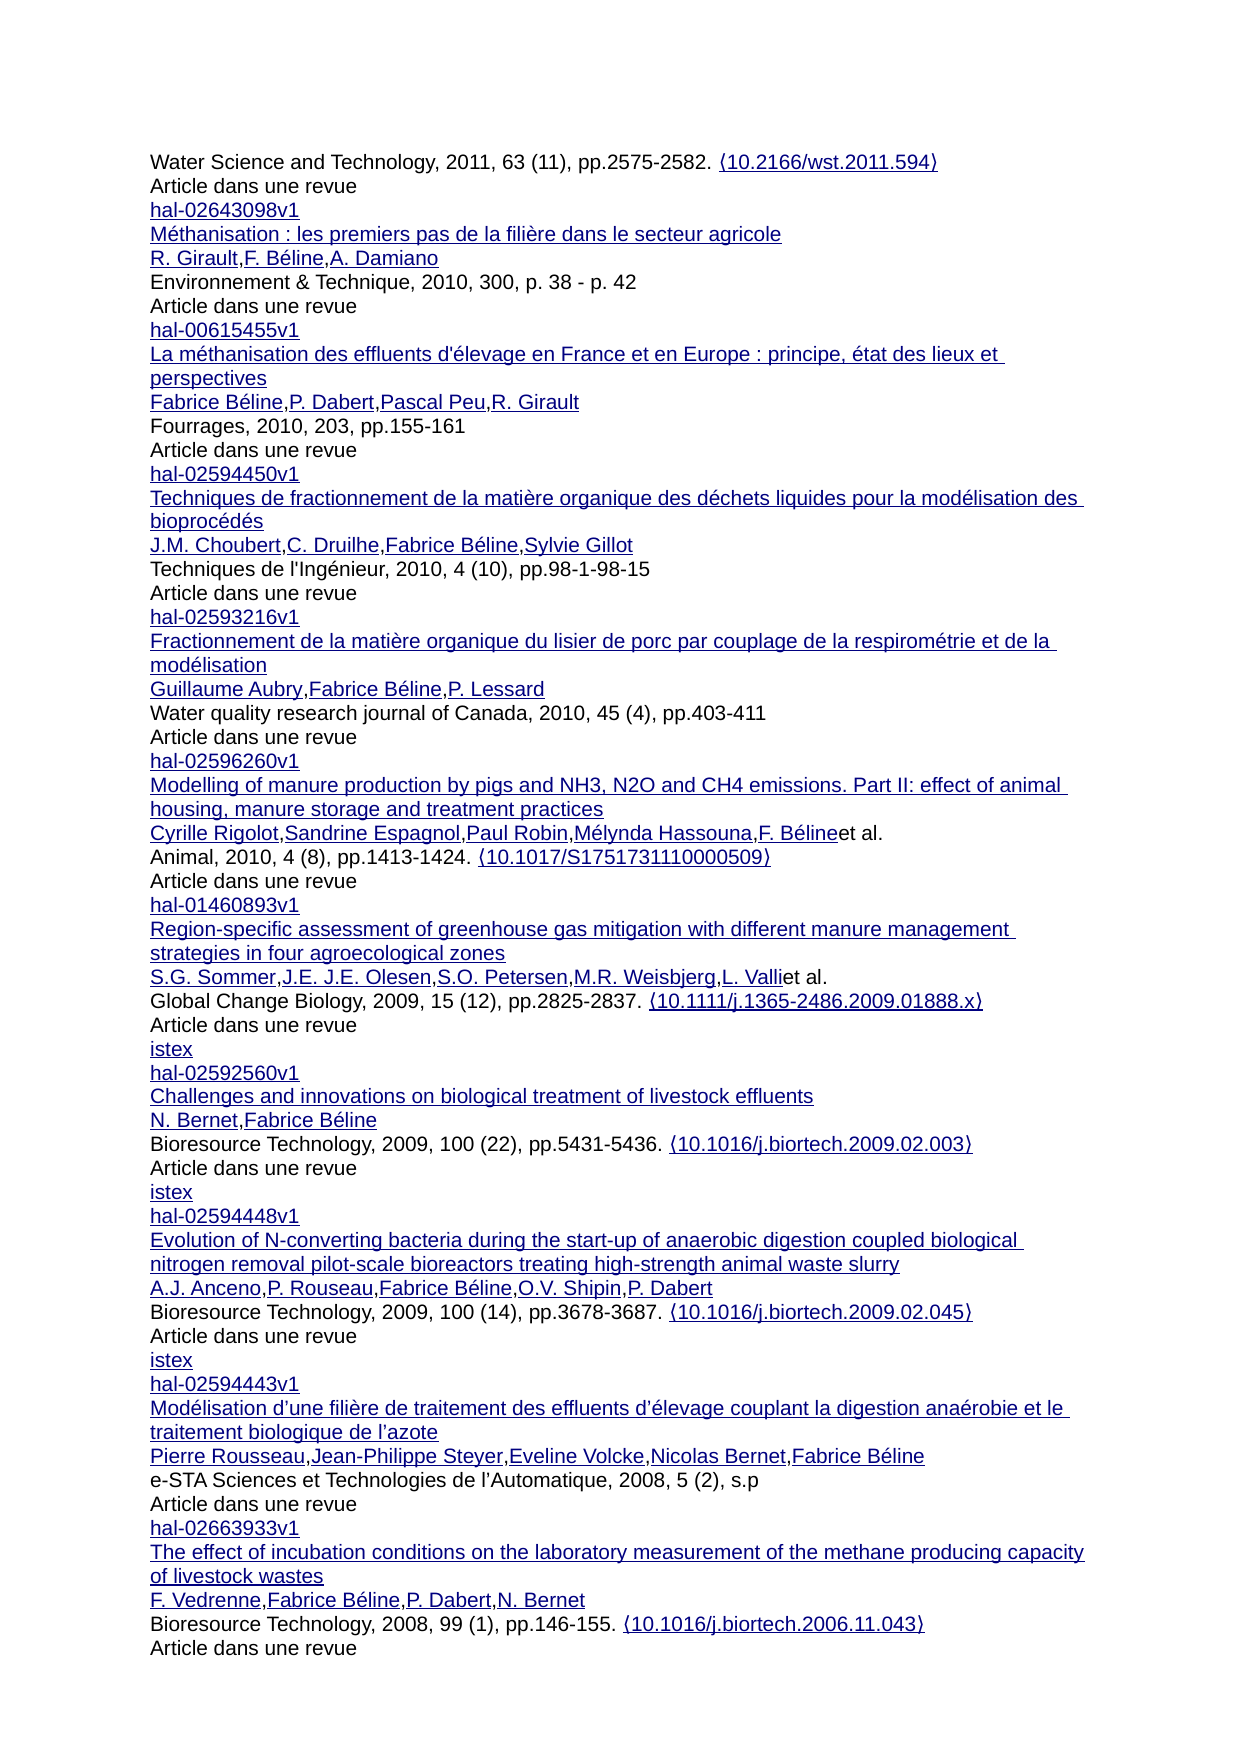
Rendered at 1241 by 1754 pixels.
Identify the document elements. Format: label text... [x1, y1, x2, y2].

table_cell Techniques de fractionnement de la matière organique des déchets liquides pour la modélisation des bioprocédés J.M. Choubert,C. Druilhe,Fabrice Béline,Sylvie Gillot Techniques de l'Ingénieur, 2010, 4 (10), pp.98-1-98-15 Article dans une revue hal-02593216v1 [150, 485, 1090, 629]
table_cell Modélisation d’une filière de traitement des effluents d’élevage couplant la digestion anaérobie et le traitement biologique de l’azote Pierre Rousseau,Jean-Philippe Steyer,Eveline Volcke,Nicolas Bernet,Fabrice Béline e-STA Sciences et Technologies de l’Automatique, 2008, 5 (2), s.p Article dans une revue hal-02663933v1 [150, 1396, 1090, 1539]
table_cell Challenges and innovations on biological treatment of livestock effluents N. Bernet,Fabrice Béline Bioresource Technology, 2009, 100 (22), pp.5431-5436. ⟨10.1016/j.biortech.2009.02.003⟩ Article dans une revue istex hal-02594448v1 [150, 1084, 1090, 1228]
table_cell Region-specific assessment of greenhouse gas mitigation with different manure management strategies in four agroecological zones S.G. Sommer,J.E. J.E. Olesen,S.O. Petersen,M.R. Weisbjerg,L. Valliet al. Global Change Biology, 2009, 15 (12), pp.2825-2837. ⟨10.1111/j.1365-2486.2009.01888.x⟩ Article dans une revue istex hal-02592560v1 [150, 917, 1090, 1084]
table_cell Fractionnement de la matière organique du lisier de porc par couplage de la respirométrie et de la modélisation Guillaume Aubry,Fabrice Béline,P. Lessard Water quality research journal of Canada, 2010, 45 (4), pp.403-411 Article dans une revue hal-02596260v1 [150, 629, 1090, 773]
table_cell Modelling of manure production by pigs and NH3, N2O and CH4 emissions. Part II: effect of animal housing, manure storage and treatment practices Cyrille Rigolot,Sandrine Espagnol,Paul Robin,Mélynda Hassouna,F. Bélineet al. Animal, 2010, 4 (8), pp.1413-1424. ⟨10.1017/S1751731110000509⟩ Article dans une revue hal-01460893v1 [150, 773, 1090, 917]
table_cell La méthanisation des effluents d'élevage en France et en Europe : principe, état des lieux et perspectives Fabrice Béline,P. Dabert,Pascal Peu,R. Girault Fourrages, 2010, 203, pp.155-161 Article dans une revue hal-02594450v1 [150, 342, 1090, 485]
table_cell The effect of incubation conditions on the laboratory measurement of the methane producing capacity of livestock wastes F. Vedrenne,Fabrice Béline,P. Dabert,N. Bernet Bioresource Technology, 2008, 99 (1), pp.146-155. ⟨10.1016/j.biortech.2006.11.043⟩ Article dans une revue [150, 1540, 1090, 1659]
table_cell Evolution of N-converting bacteria during the start-up of anaerobic digestion coupled biological nitrogen removal pilot-scale bioreactors treating high-strength animal waste slurry A.J. Anceno,P. Rouseau,Fabrice Béline,O.V. Shipin,P. Dabert Bioresource Technology, 2009, 100 (14), pp.3678-3687. ⟨10.1016/j.biortech.2009.02.045⟩ Article dans une revue istex hal-02594443v1 [150, 1228, 1090, 1396]
table_cell Méthanisation : les premiers pas de la filière dans le secteur agricole R. Girault,F. Béline,A. Damiano Environnement & Technique, 2010, 300, p. 38 - p. 42 Article dans une revue hal-00615455v1 [150, 222, 1090, 342]
table_cell Water Science and Technology, 2011, 63 (11), pp.2575-2582. ⟨10.2166/wst.2011.594⟩ Article dans une revue hal-02643098v1 [150, 150, 1090, 222]
